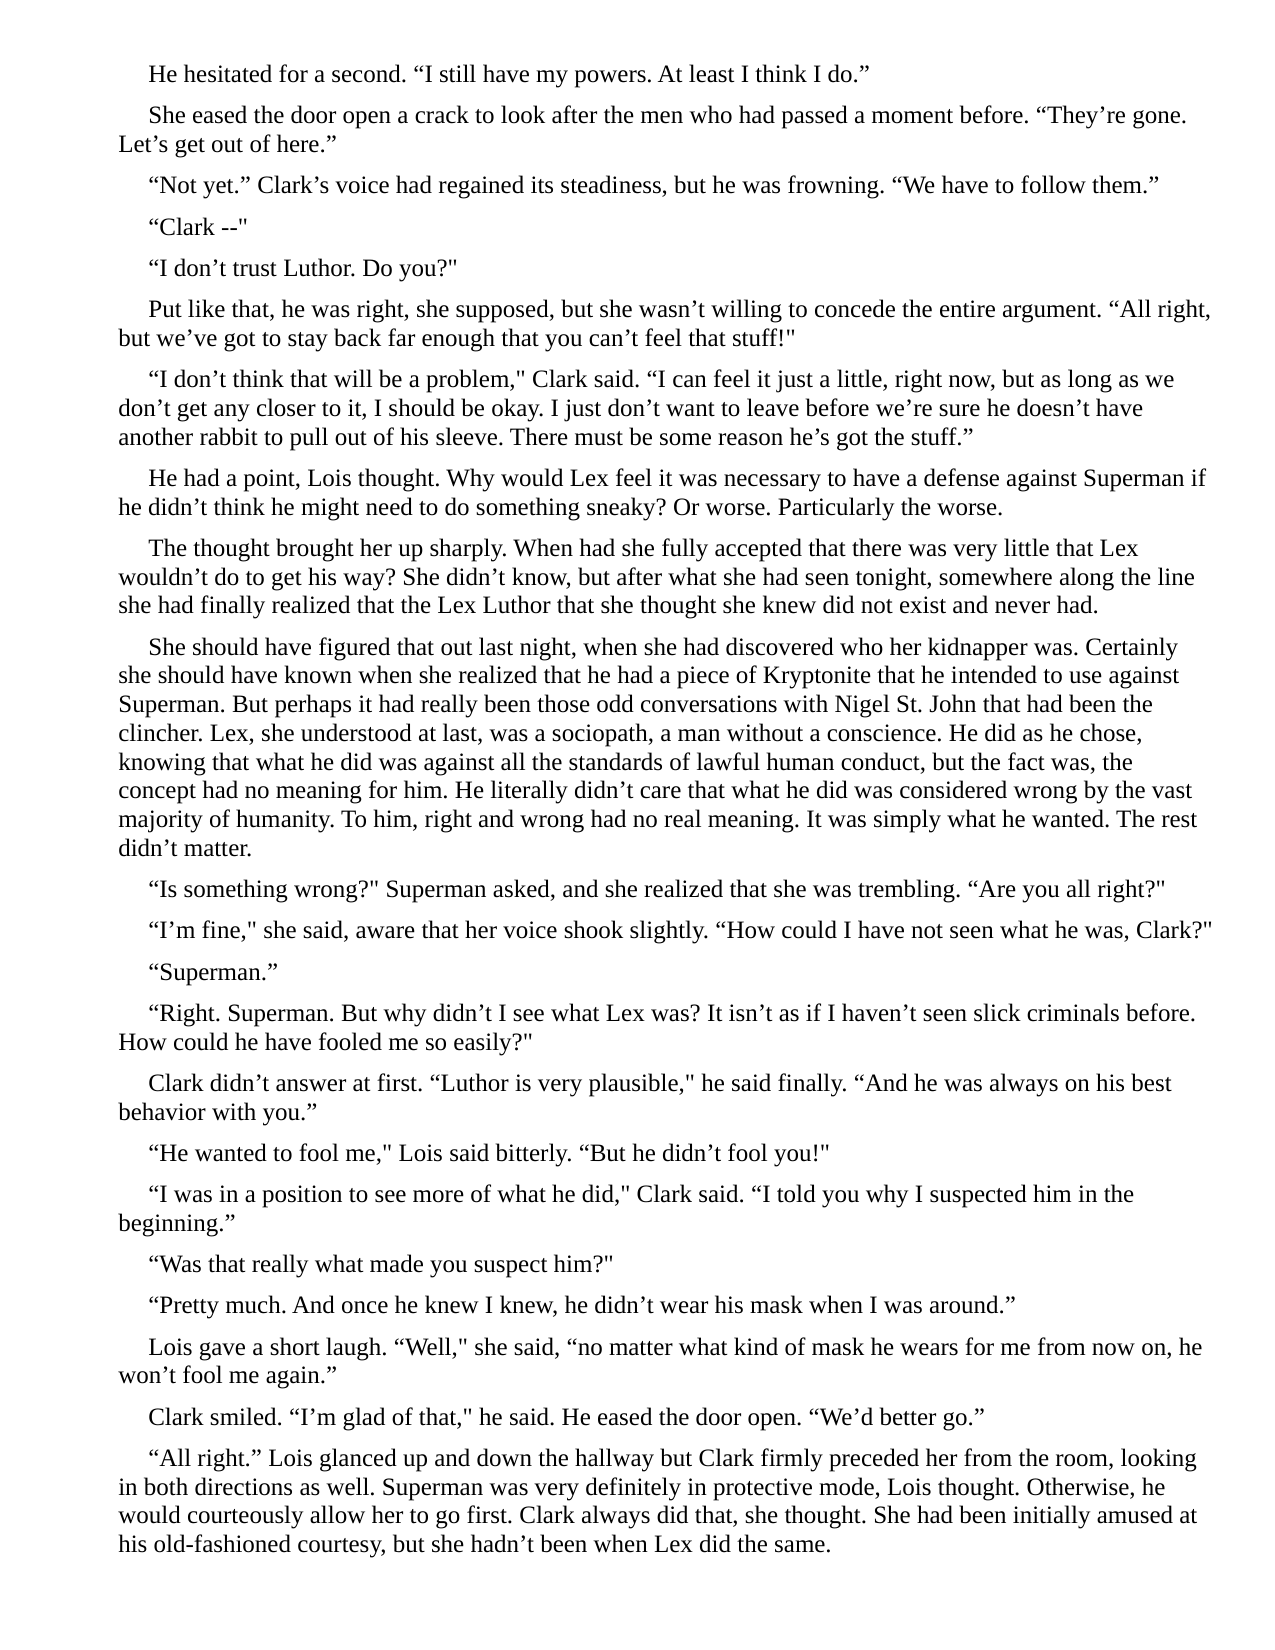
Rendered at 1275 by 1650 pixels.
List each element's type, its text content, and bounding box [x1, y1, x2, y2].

text “Right. Superman. But why didn’t I see what Lex was? It isn’t as if I haven’t seen slick criminals before. How could he have fooled me so easily?" [118, 998, 1216, 1055]
text He hesitated for a second. “I still have my powers. At least I think I do.” [118, 59, 1216, 88]
text “He wanted to fool me," Lois said bitterly. “But he didn’t fool you!" [118, 1138, 1216, 1167]
text Lois gave a short laugh. “Well," she said, “no matter what kind of mask he wears for me from now on, he won’t fool me again.” [118, 1332, 1216, 1389]
text Clark didn’t answer at first. “Luthor is very plausible," he said finally. “And he was always on his best behavior with you.” [118, 1068, 1216, 1125]
text The thought brought her up sharply. When had she fully accepted that there was very little that Lex wouldn’t do to get his way? She didn’t know, but after what she had seen tonight, somewhere along the line she had finally realized that the Lex Luthor that she thought she knew did not exist and never had. [118, 533, 1216, 619]
text Put like that, he was right, she supposed, but she wasn’t willing to concede the entire argument. “All right, but we’ve got to stay back far enough that you can’t feel that stuff!" [118, 294, 1216, 352]
text “Clark --" [118, 212, 1216, 240]
text “Superman.” [118, 957, 1216, 985]
text “Not yet.” Clark’s voice had regained its steadiness, but he was frowning. “We have to follow them.” [118, 170, 1216, 199]
text “I don’t trust Luthor. Do you?" [118, 253, 1216, 282]
text “Is something wrong?" Superman asked, and she realized that she was trembling. “Are you all right?" [118, 874, 1216, 903]
text She eased the door open a crack to look after the men who had passed a moment before. “They’re gone. Let’s get out of here.” [118, 100, 1216, 158]
text Clark smiled. “I’m glad of that," he said. He eased the door open. “We’d better go.” [118, 1402, 1216, 1430]
text “Pretty much. And once he knew I knew, he didn’t wear his mask when I was around.” [118, 1290, 1216, 1319]
text “I was in a position to see more of what he did," Clark said. “I told you why I suspected him in the beginning.” [118, 1179, 1216, 1237]
text “I’m fine," she said, aware that her voice shook slightly. “How could I have not seen what he was, Clark?" [118, 915, 1216, 944]
text She should have figured that out last night, when she had discovered who her kidnapper was. Certainly she should have known when she realized that he had a piece of Kryptonite that he intended to use against Superman. But perhaps it had really been those odd conversations with Nigel St. John that had been the clincher. Lex, she understood at last, was a sociopath, a man without a conscience. He did as he chose, knowing that what he did was against all the standards of lawful human conduct, but the fact was, the concept had no meaning for him. He literally didn’t care that what he did was considered wrong by the vast majority of humanity. To him, right and wrong had no real meaning. It was simply what he wanted. The rest didn’t matter. [118, 632, 1216, 862]
text “All right.” Lois glanced up and down the hallway but Clark firmly preceded her from the room, looking in both directions as well. Superman was very definitely in protective mode, Lois thought. Otherwise, he would courteously allow her to go first. Clark always did that, she thought. She had been initially amused at his old-fashioned courtesy, but she hadn’t been when Lex did the same. [118, 1443, 1216, 1558]
text “Was that really what made you suspect him?" [118, 1249, 1216, 1278]
text “I don’t think that will be a problem," Clark said. “I can feel it just a little, right now, but as long as we don’t get any closer to it, I should be okay. I just don’t want to leave before we’re sure he doesn’t have another rabbit to pull out of his sleeve. There must be some reason he’s got the stuff.” [118, 364, 1216, 450]
text He had a point, Lois thought. Why would Lex feel it was necessary to have a defense against Superman if he didn’t think he might need to do something sneaky? Or worse. Particularly the worse. [118, 463, 1216, 520]
